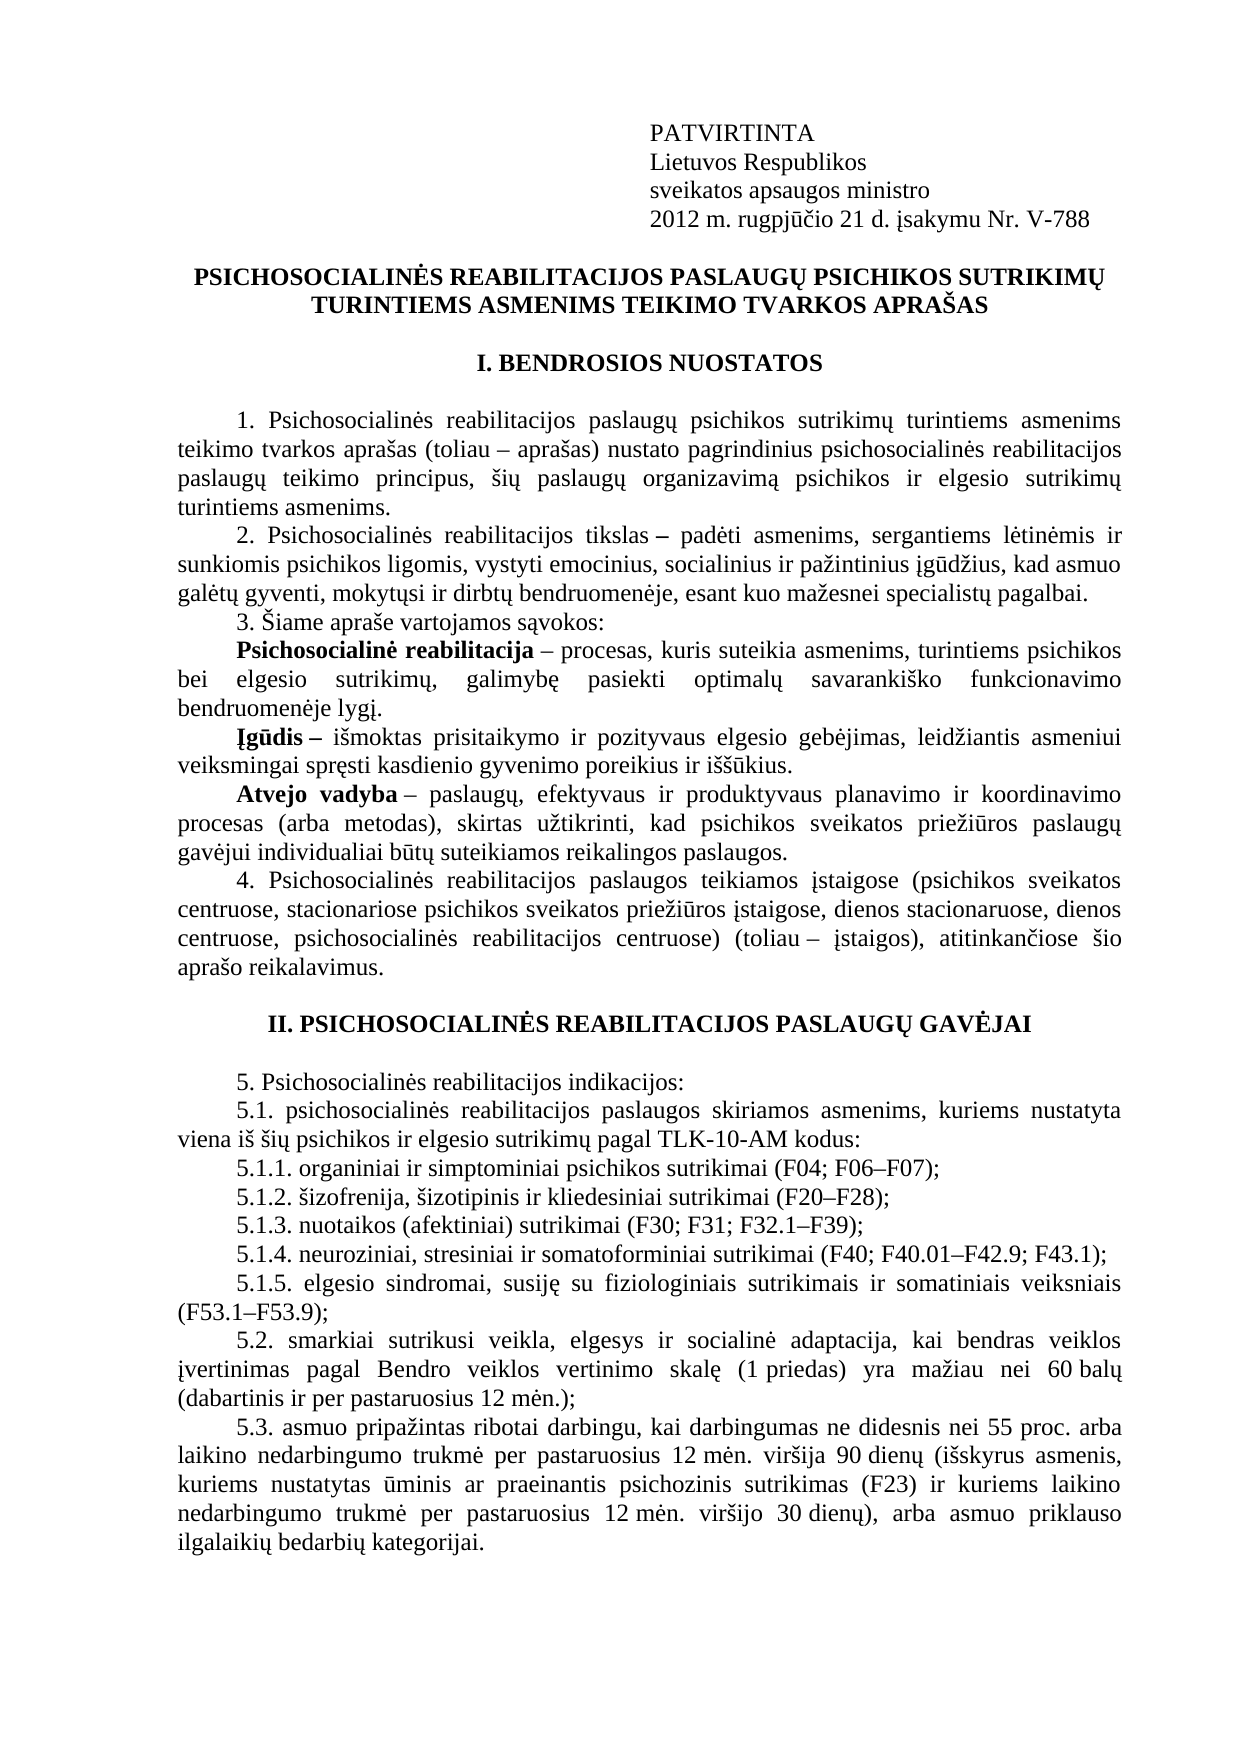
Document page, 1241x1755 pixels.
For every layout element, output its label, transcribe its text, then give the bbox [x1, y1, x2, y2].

text 5.1.2. šizofrenija, šizotipinis ir kliedesiniai sutrikimai (F20–F28); [177, 1182, 1122, 1211]
text Atvejo vadyba – paslaugų, efektyvaus ir produktyvaus planavimo ir koordinavimo procesas (arba metodas), skirtas užtikrinti, kad psichikos sveikatos priežiūros paslaugų gavėjui individualiai būtų suteikiamos reikalingos paslaugos. [177, 779, 1122, 866]
text PSICHOSOCIALINĖS REABILITACIJOS PASLAUGŲ PSICHIKOS SUTRIKIMŲ TURINTIEMS ASMENIMS TEIKIMO TVARKOS APRAŠAS [177, 262, 1122, 319]
text 5.2. smarkiai sutrikusi veikla, elgesys ir socialinė adaptacija, kai bendras veiklos įvertinimas pagal Bendro veiklos vertinimo skalę (1 priedas) yra mažiau nei 60 balų (dabartinis ir per pastaruosius 12 mėn.); [177, 1326, 1122, 1412]
text I. BENDROSIOS NUOSTATOS [177, 348, 1122, 377]
text II. PSICHOSOCIALINĖS REABILITACIJOS PASLAUGŲ GAVĖJAI [177, 1009, 1122, 1038]
text 4. Psichosocialinės reabilitacijos paslaugos teikiamos įstaigose (psichikos sveikatos centruose, stacionariose psichikos sveikatos priežiūros įstaigose, dienos stacionaruose, dienos centruose, psichosocialinės reabilitacijos centruose) (toliau – įstaigos), atitinkančiose šio aprašo reikalavimus. [177, 866, 1122, 981]
text Psichosocialinė reabilitacija – procesas, kuris suteikia asmenims, turintiems psichikos bei elgesio sutrikimų, galimybę pasiekti optimalų savarankiško funkcionavimo bendruomenėje lygį. [177, 636, 1122, 722]
text 5.1. psichosocialinės reabilitacijos paslaugos skiriamos asmenims, kuriems nustatyta viena iš šių psichikos ir elgesio sutrikimų pagal TLK-10-AM kodus: [177, 1096, 1122, 1153]
text 5.1.4. neuroziniai, stresiniai ir somatoforminiai sutrikimai (F40; F40.01–F42.9; F43.1); [177, 1239, 1122, 1268]
text 5.1.3. nuotaikos (afektiniai) sutrikimai (F30; F31; F32.1–F39); [177, 1211, 1122, 1239]
text PATVIRTINTA [649, 118, 1122, 147]
text 5.3. asmuo pripažintas ribotai darbingu, kai darbingumas ne didesnis nei 55 proc. arba laikino nedarbingumo trukmė per pastaruosius 12 mėn. viršija 90 dienų (išskyrus asmenis, kuriems nustatytas ūminis ar praeinantis psichozinis sutrikimas (F23) ir kuriems laikino nedarbingumo trukmė per pastaruosius 12 mėn. viršijo 30 dienų), arba asmuo priklauso ilgalaikių bedarbių kategorijai. [177, 1412, 1122, 1556]
text Įgūdis – išmoktas prisitaikymo ir pozityvaus elgesio gebėjimas, leidžiantis asmeniui veiksmingai spręsti kasdienio gyvenimo poreikius ir iššūkius. [177, 722, 1122, 779]
text 3. Šiame apraše vartojamos sąvokos: [177, 607, 1122, 636]
text 5.1.1. organiniai ir simptominiai psichikos sutrikimai (F04; F06–F07); [177, 1153, 1122, 1182]
text 2. Psichosocialinės reabilitacijos tikslas – padėti asmenims, sergantiems lėtinėmis ir sunkiomis psichikos ligomis, vystyti emocinius, socialinius ir pažintinius įgūdžius, kad asmuo galėtų gyventi, mokytųsi ir dirbtų bendruomenėje, esant kuo mažesnei specialistų pagalbai. [177, 521, 1122, 607]
text 5.1.5. elgesio sindromai, susiję su fiziologiniais sutrikimais ir somatiniais veiksniais (F53.1–F53.9); [177, 1268, 1122, 1326]
text Lietuvos Respublikos [649, 147, 1122, 176]
text 5. Psichosocialinės reabilitacijos indikacijos: [177, 1067, 1122, 1096]
text sveikatos apsaugos ministro [649, 176, 1122, 204]
text 2012 m. rugpjūčio 21 d. įsakymu Nr. V-788 [649, 204, 1122, 233]
text 1. Psichosocialinės reabilitacijos paslaugų psichikos sutrikimų turintiems asmenims teikimo tvarkos aprašas (toliau – aprašas) nustato pagrindinius psichosocialinės reabilitacijos paslaugų teikimo principus, šių paslaugų organizavimą psichikos ir elgesio sutrikimų turintiems asmenims. [177, 406, 1122, 521]
